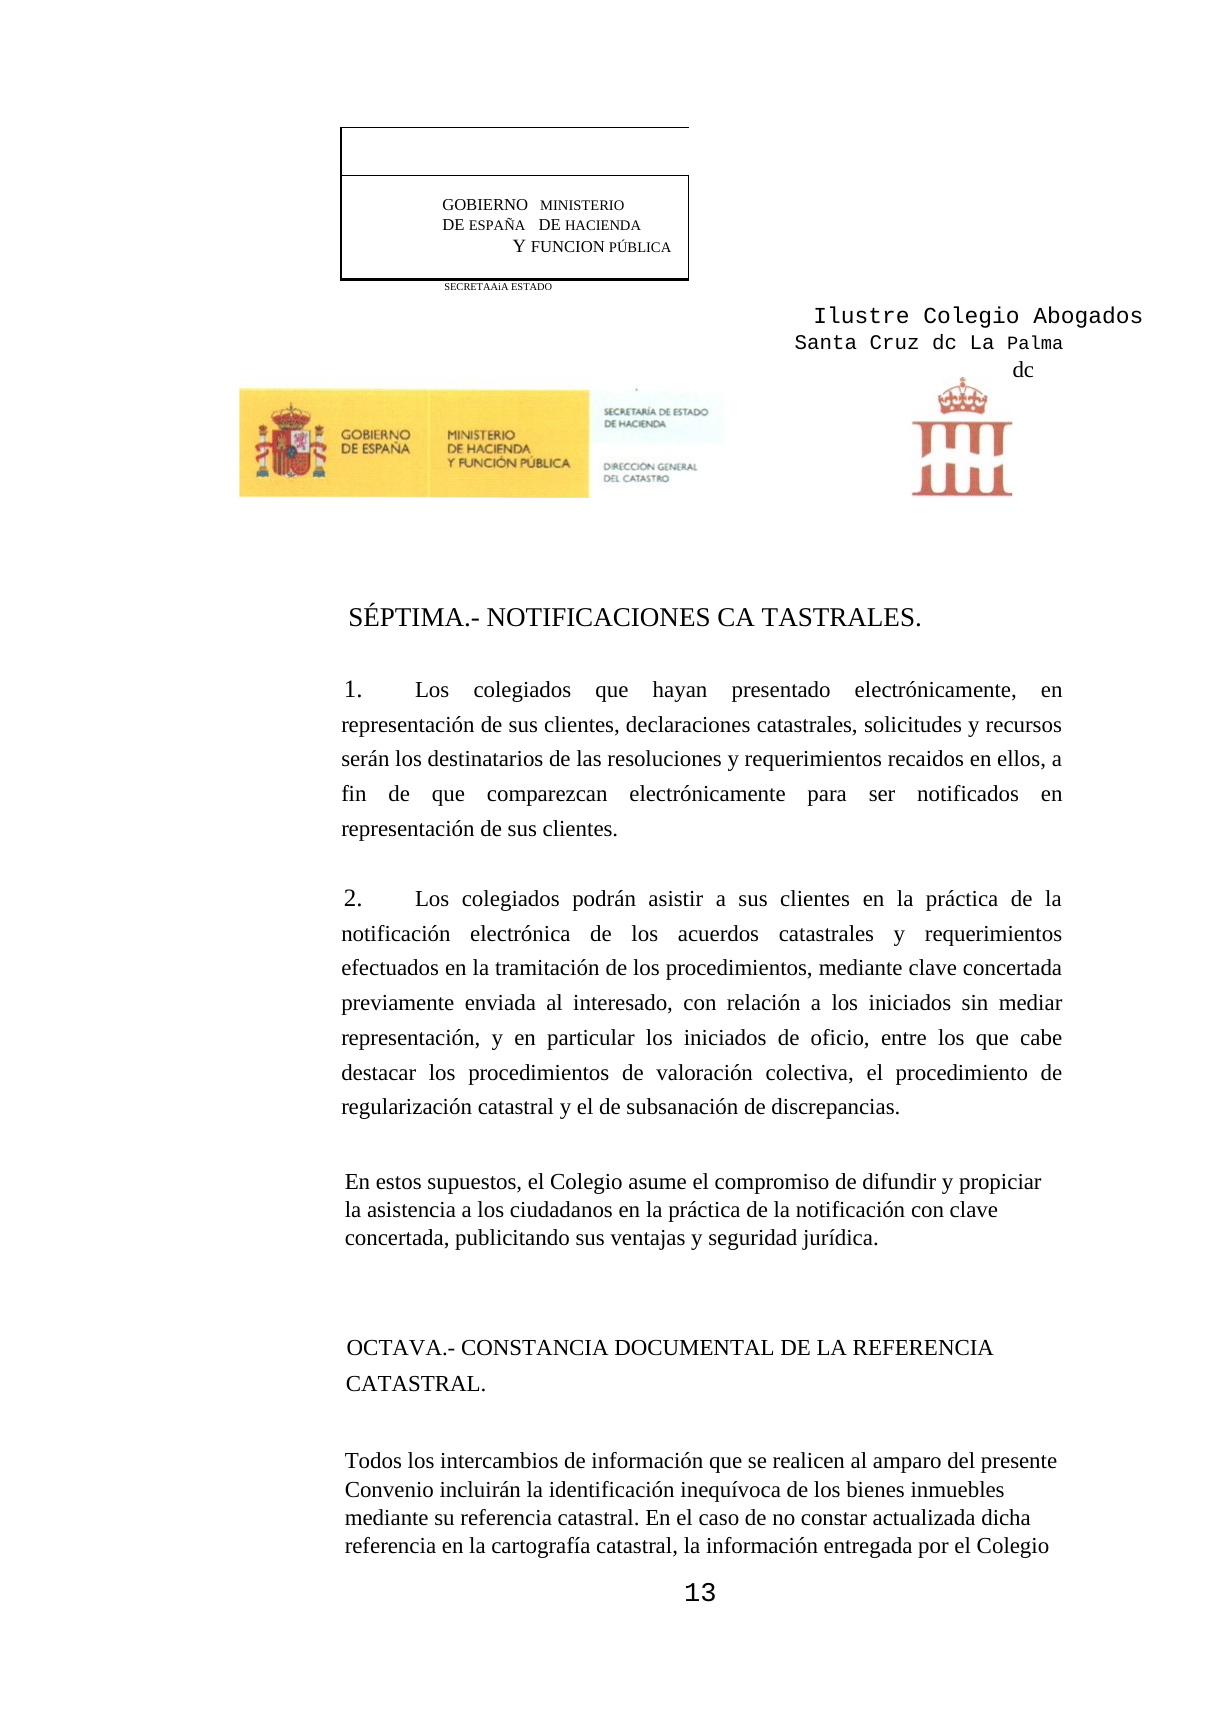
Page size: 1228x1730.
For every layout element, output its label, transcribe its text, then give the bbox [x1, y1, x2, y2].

text SÉPTIMA.- NOTIFICACIONES CA TASTRALES. [348, 601, 1066, 632]
list Los colegiados que hayan presentado electrónicamente, en representación de sus clientes, declaraciones catastrales, solicitudes y recursos serán los destinatarios de las resoluciones y requerimientos recaidos en ellos, a fin de que comparezcan electrónicamente para ser notificados en representación de sus clientes. [341, 674, 1063, 841]
list Los colegiados podrán asistir a sus clientes en la práctica de la notificación electrónica de los acuerdos catastrales y requerimientos efectuados en la tramitación de los procedimientos, mediante clave concertada previamente enviada al interesado, con relación a los iniciados sin mediar representación, y en particular los iniciados de oficio, entre los que cabe destacar los procedimientos de valoración colectiva, el procedimiento de regularización catastral y el de subsanación de discrepancias. [341, 883, 1063, 1119]
text En estos supuestos, el Colegio asume el compromiso de difundir y propiciar la asistencia a los ciudadanos en la práctica de la notificación con clave concertada, publicitando sus ventajas y seguridad jurídica. [344, 1168, 1063, 1250]
text Todos los intercambios de información que se realicen al amparo del presente Convenio incluirán la identificación inequívoca de los bienes inmuebles mediante su referencia catastral. En el caso de no constar actualizada dicha referencia en la cartografía catastral, la información entregada por el Colegio [344, 1448, 1063, 1558]
text dc [76, 356, 1039, 498]
text OCTAVA.- CONSTANCIA DOCUMENTAL DE LA REFERENCIA CATASTRAL. [346, 1334, 1066, 1397]
